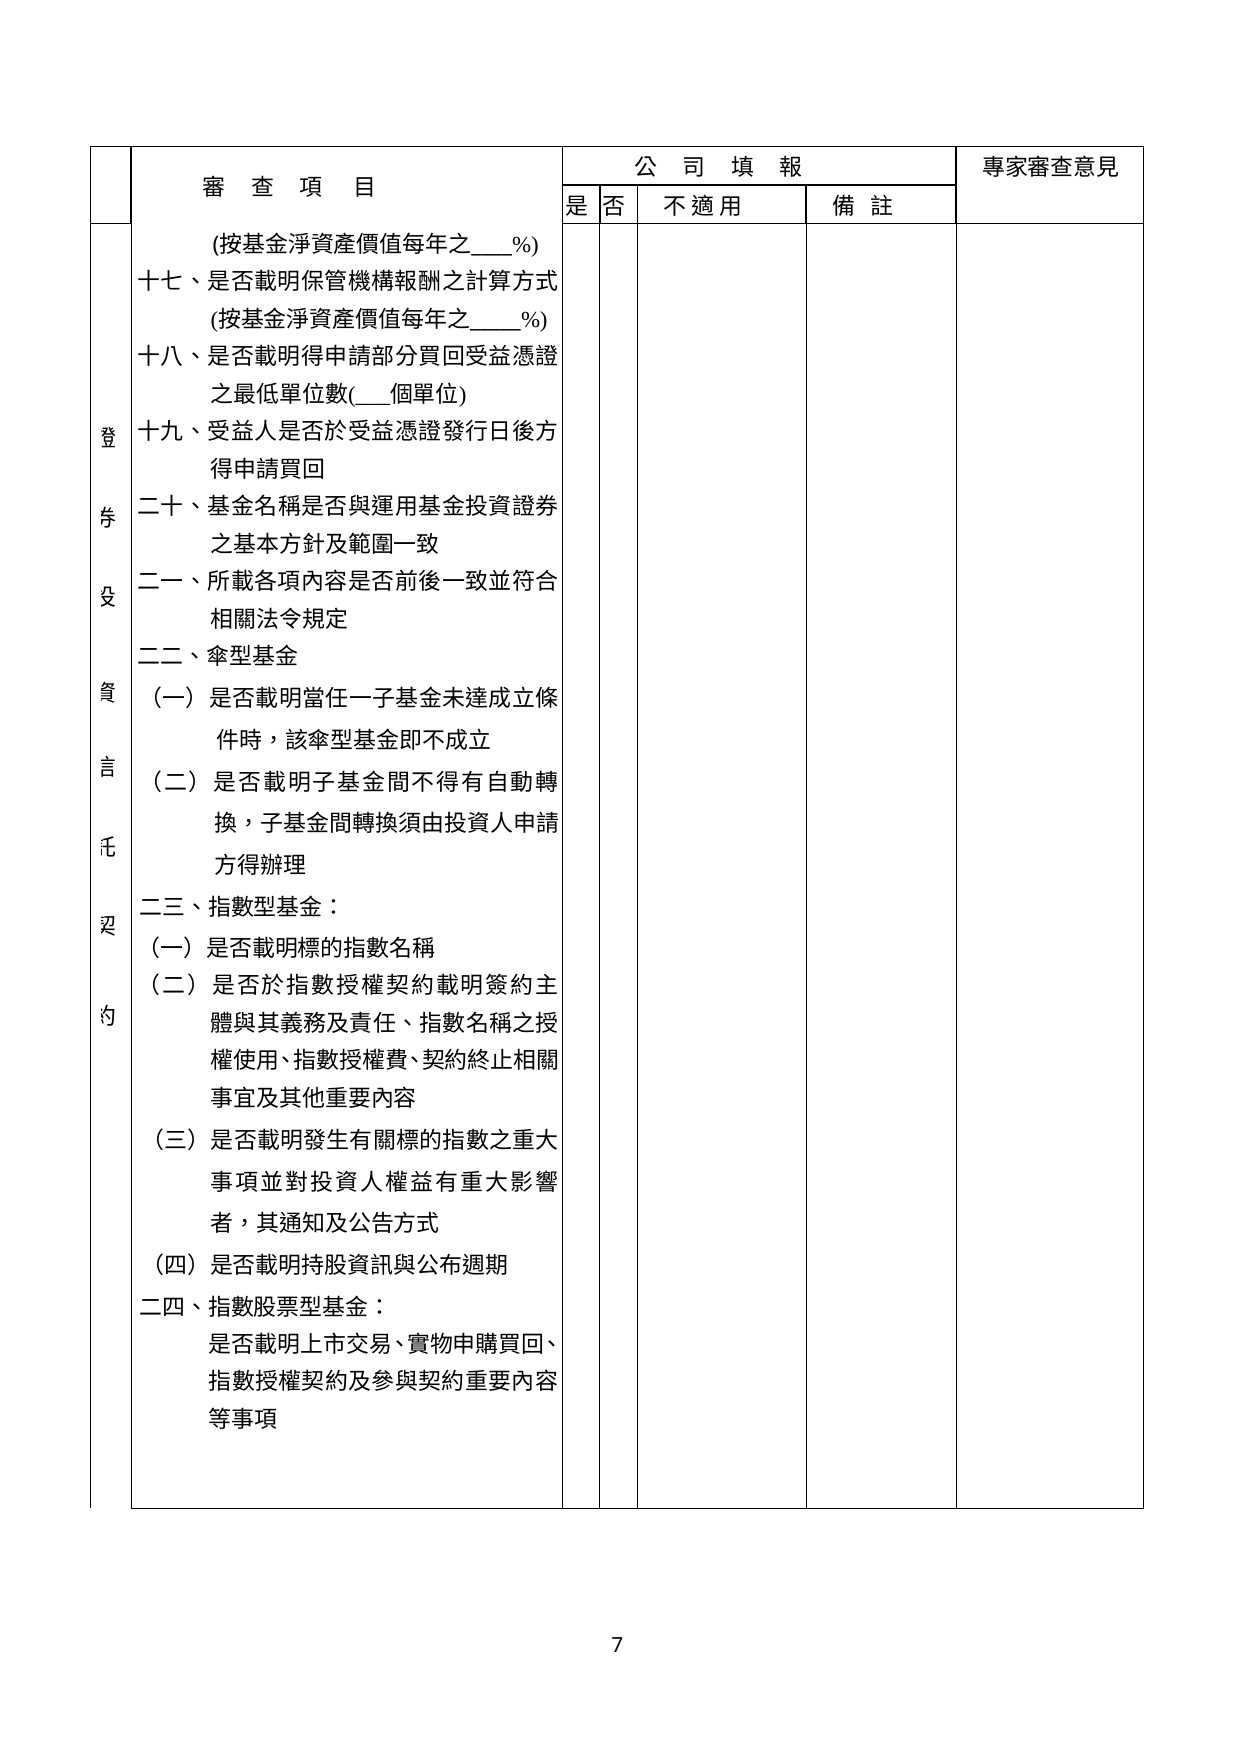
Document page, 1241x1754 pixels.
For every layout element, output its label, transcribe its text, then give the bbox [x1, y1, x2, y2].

table_cell [600, 486, 637, 561]
table_cell (按基金淨資產價值每年之____%) [132, 223, 562, 261]
table_cell [807, 1115, 956, 1508]
table_cell [600, 336, 637, 411]
table_cell [563, 336, 599, 411]
table_cell [957, 184, 1143, 223]
table_header 審 查 項 目 [132, 147, 562, 223]
table_cell [957, 486, 1143, 561]
table_cell [807, 261, 956, 336]
table_cell [807, 336, 956, 411]
table_cell [807, 561, 956, 1115]
table_cell [91, 261, 131, 336]
table_cell 是 [563, 186, 599, 223]
table_cell 十七、是否載明保管機構報酬之計算方式(按基金淨資產價值每年之_____%) [132, 261, 562, 336]
table_header 公 司 填 報 [563, 147, 955, 184]
table_cell 不 適 用 [638, 186, 805, 223]
table_cell [600, 1115, 637, 1508]
table_cell [91, 336, 131, 411]
table_cell 二一、所載各項內容是否前後一致並符合相關法令規定 二二、傘型基金 （一）是否載明當任一子基金未達成立條件時，該傘型基金即不成立 （二）是否載明子基金間不得有自動轉換，子基金間轉換須由投資人申請方得辦理 二三、指數型基金： （一）是否載明標的指數名稱 （二）是否於指數授權契約載明簽約主 體與其義務及責任、指數名稱之授權使用、指數授權費、契約終止相關事宜及其他重要內容 [132, 561, 562, 1115]
table_cell [638, 336, 806, 411]
table_cell [563, 486, 599, 561]
table_cell [638, 1115, 806, 1508]
table_cell [638, 561, 806, 1115]
table_cell [91, 411, 131, 486]
table_header 專家審查意見 [957, 147, 1143, 184]
table_cell 十九、受益人是否於受益憑證發行日後方得申請買回 [132, 411, 562, 486]
table_cell 否 [601, 186, 637, 223]
table_cell [91, 184, 130, 223]
table_cell [563, 1115, 599, 1508]
table_cell [807, 224, 956, 261]
table_cell [638, 224, 806, 261]
table_cell 十八、是否載明得申請部分買回受益憑證之最低單位數(___個單位) [132, 336, 562, 411]
table_cell （三）是否載明發生有關標的指數之重大事項並對投資人權益有重大影響者，其通知及公告方式 （四）是否載明持股資訊與公布週期 二四、指數股票型基金： 是否載明上市交易、實物申購買回、指數授權契約及參與契約重要內容等事項 [132, 1115, 562, 1508]
table_cell [563, 224, 599, 261]
table_cell [638, 261, 806, 336]
table_cell 二十、基金名稱是否與運用基金投資證券之基本方針及範圍一致 [132, 486, 562, 561]
table_cell [600, 411, 637, 486]
table_cell [957, 336, 1143, 411]
table_cell [807, 411, 956, 486]
table_cell [638, 486, 806, 561]
table_cell [600, 224, 637, 261]
table_cell [957, 561, 1143, 1115]
table_cell 二一、所載各項內容是否前後一致並符合相關法令規定 二二、傘型基金 （一）是否載明當任一子基金未達成立條件時，該傘型基金即不成立 （二）是否載明子基金間不得有自動轉換，子基金間轉換須由投資人申請方得辦理 二三、指數型基金： （一）是否載明標的指數名稱 （二）是否於指數授權契約載明簽約主 體與其義務及責任、指數名稱之授權使用、指數授權費、契約終止相關事宜及其他重要內容 [94, 426, 129, 1754]
table_cell [957, 224, 1143, 261]
table_cell [563, 561, 599, 1115]
table_header [91, 147, 130, 184]
table_cell [807, 486, 956, 561]
table_cell [600, 261, 637, 336]
table_cell [91, 224, 131, 261]
table_cell [600, 561, 637, 1115]
table_cell [563, 261, 599, 336]
table_cell [563, 411, 599, 486]
table_cell [957, 1115, 1143, 1508]
table_cell [957, 261, 1143, 336]
table_cell 備 註 [807, 186, 955, 223]
table_cell [957, 411, 1143, 486]
table_cell [638, 411, 806, 486]
